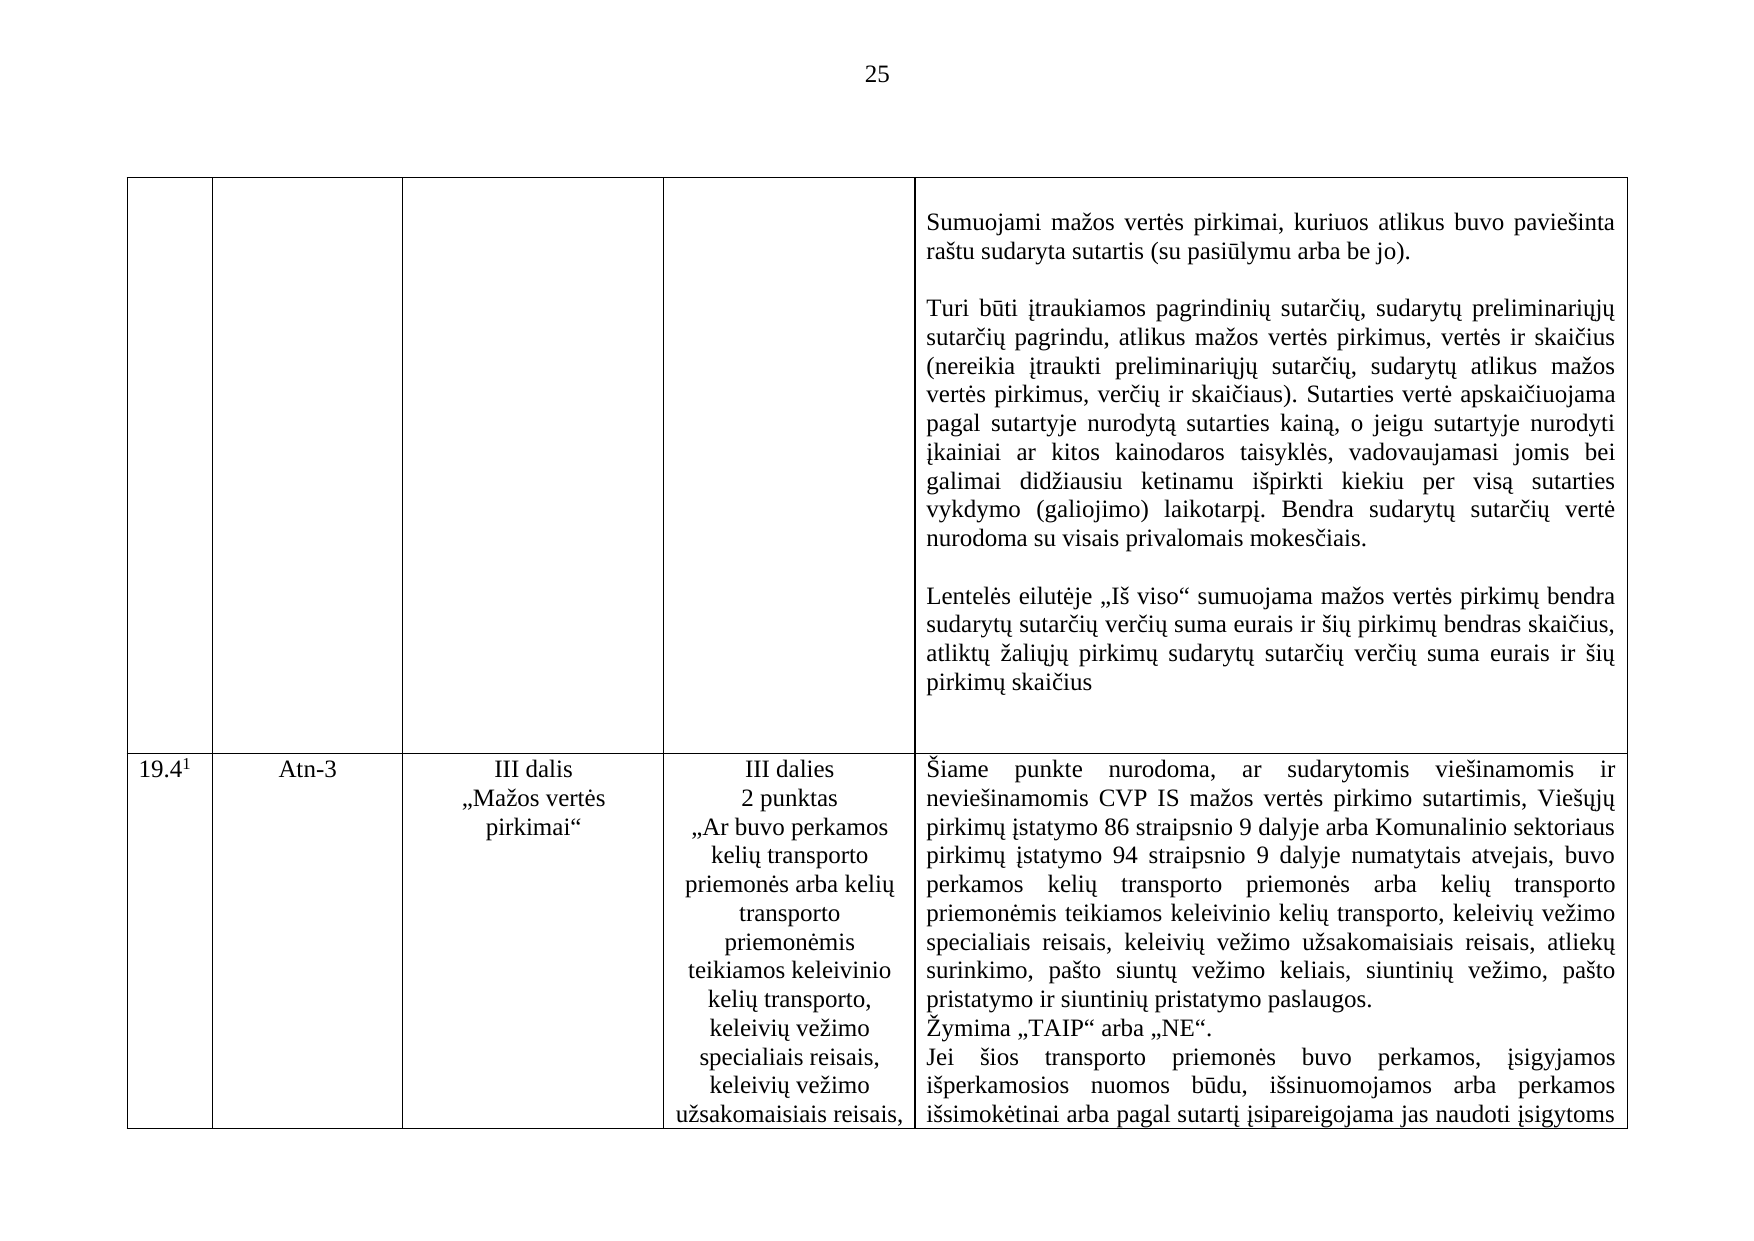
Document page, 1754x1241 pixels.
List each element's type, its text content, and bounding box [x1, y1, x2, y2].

table_cell [664, 178, 914, 753]
table_cell [403, 178, 663, 753]
table_cell Šiame punkte nurodoma, ar sudarytomis viešinamomis ir neviešinamomis CVP IS mažos vertės pirkimo sutartimis, Viešųjų pirkimų įstatymo 86 straipsnio 9 dalyje arba Komunalinio sektoriaus pirkimų įstatymo 94 straipsnio 9 dalyje numatytais atvejais, buvo perkamos kelių transporto priemonės arba kelių transporto priemonėmis teikiamos keleivinio kelių transporto, keleivių vežimo specialiais reisais, keleivių vežimo užsakomaisiais reisais, atliekų surinkimo, pašto siuntų vežimo keliais, siuntinių vežimo, pašto pristatymo ir siuntinių pristatymo paslaugos. Žymima „TAIP“ arba „NE“. Jei šios transporto priemonės buvo perkamos, įsigyjamos išperkamosios nuomos būdu, išsinuomojamos arba perkamos išsimokėtinai arba pagal sutartį įsipareigojama jas naudoti įsigytoms [916, 754, 1627, 1128]
table_cell Atn-3 [213, 754, 402, 1128]
table_cell [128, 178, 212, 753]
table_cell III dalis „Mažos vertės pirkimai“ [403, 754, 663, 1128]
table_cell Sumuojami mažos vertės pirkimai, kuriuos atlikus buvo paviešinta raštu sudaryta sutartis (su pasiūlymu arba be jo). Turi būti įtraukiamos pagrindinių sutarčių, sudarytų preliminariųjų sutarčių pagrindu, atlikus mažos vertės pirkimus, vertės ir skaičius (nereikia įtraukti preliminariųjų sutarčių, sudarytų atlikus mažos vertės pirkimus, verčių ir skaičiaus). Sutarties vertė apskaičiuojama pagal sutartyje nurodytą sutarties kainą, o jeigu sutartyje nurodyti įkainiai ar kitos kainodaros taisyklės, vadovaujamasi jomis bei galimai didžiausiu ketinamu išpirkti kiekiu per visą sutarties vykdymo (galiojimo) laikotarpį. Bendra sudarytų sutarčių vertė nurodoma su visais privalomais mokesčiais. Lentelės eilutėje „Iš viso“ sumuojama mažos vertės pirkimų bendra sudarytų sutarčių verčių suma eurais ir šių pirkimų bendras skaičius, atliktų žaliųjų pirkimų sudarytų sutarčių verčių suma eurais ir šių pirkimų skaičius [916, 178, 1627, 753]
table_cell [213, 178, 402, 753]
table_cell 19.41 [128, 754, 212, 1128]
table_cell III dalies 2 punktas „Ar buvo perkamos kelių transporto priemonės arba kelių transporto priemonėmis teikiamos keleivinio kelių transporto, keleivių vežimo specialiais reisais, keleivių vežimo užsakomaisiais reisais, [664, 754, 914, 1128]
